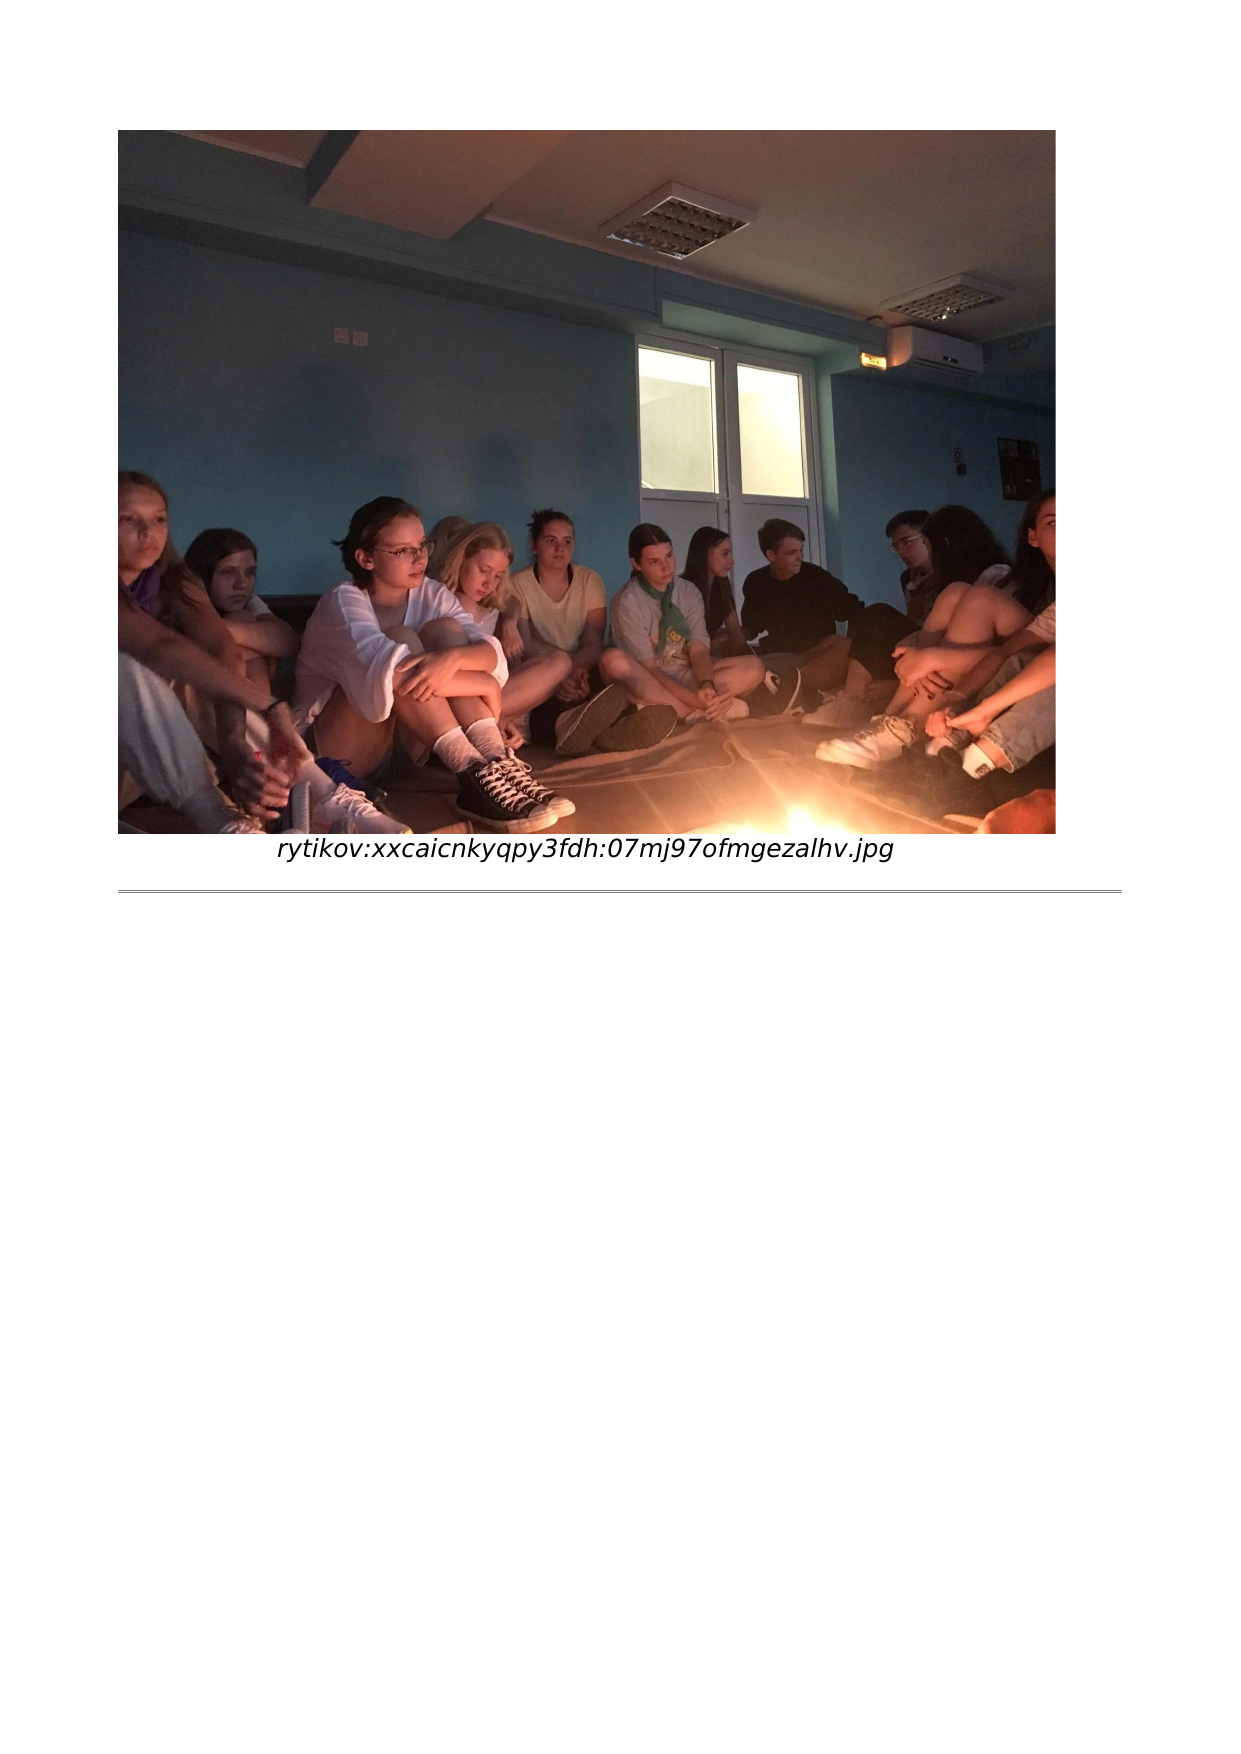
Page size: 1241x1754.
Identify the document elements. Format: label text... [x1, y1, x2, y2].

picture [118, 130, 1056, 834]
text rytikov:xxcaicnkyqpy3fdh:07mj97ofmgezalhv.jpg [118, 834, 1056, 863]
